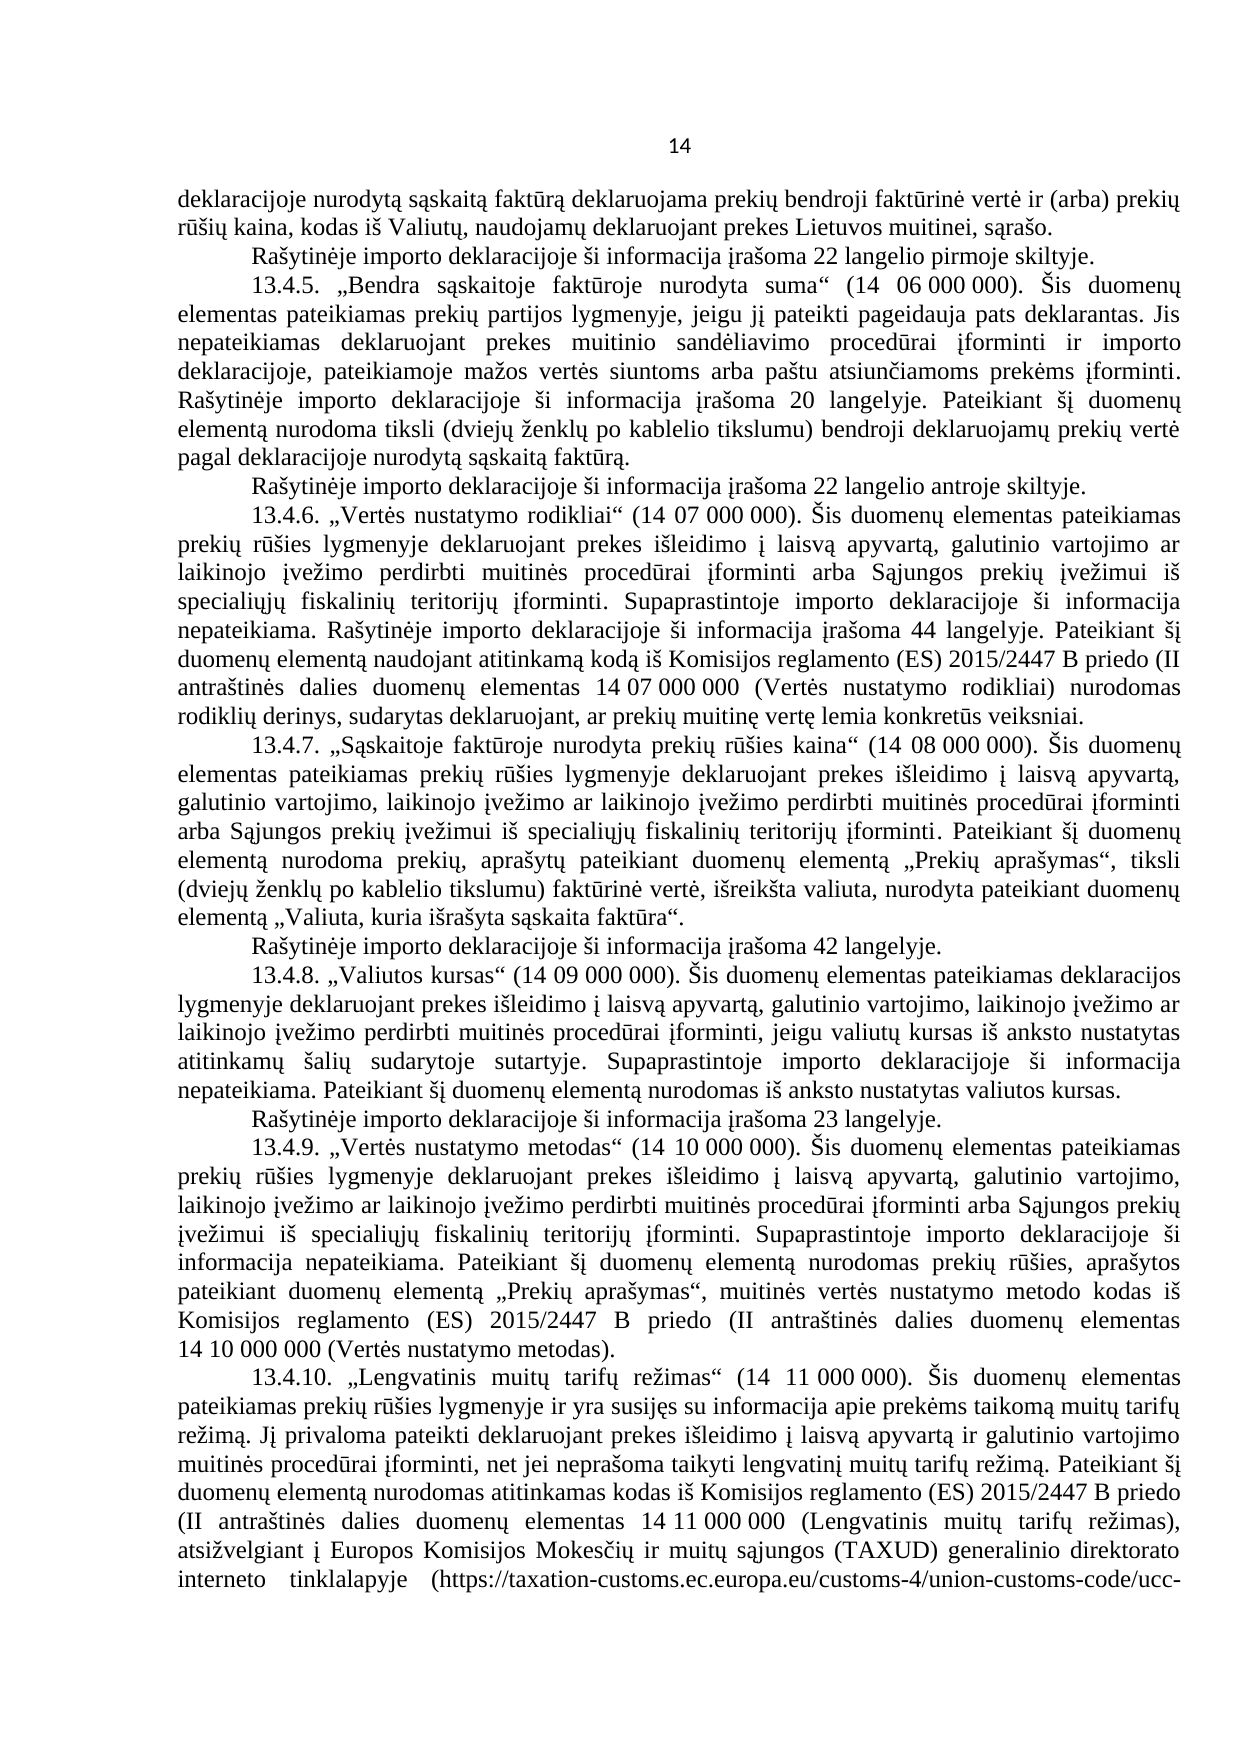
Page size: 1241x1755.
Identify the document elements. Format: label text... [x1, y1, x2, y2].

text 13.4.8. „Valiutos kursas“ (14 09 000 000). Šis duomenų elementas pateikiamas deklaracijos lygmenyje deklaruojant prekes išleidimo į laisvą apyvartą, galutinio vartojimo, laikinojo įvežimo ar laikinojo įvežimo perdirbti muitinės procedūrai įforminti, jeigu valiutų kursas iš anksto nustatytas atitinkamų šalių sudarytoje sutartyje. Supaprastintoje importo deklaracijoje ši informacija nepateikiama. Pateikiant šį duomenų elementą nurodomas iš anksto nustatytas valiutos kursas. [177, 960, 1181, 1104]
text 13.4.7. „Sąskaitoje faktūroje nurodyta prekių rūšies kaina“ (14 08 000 000). Šis duomenų elementas pateikiamas prekių rūšies lygmenyje deklaruojant prekes išleidimo į laisvą apyvartą, galutinio vartojimo, laikinojo įvežimo ar laikinojo įvežimo perdirbti muitinės procedūrai įforminti arba Sąjungos prekių įvežimui iš specialiųjų fiskalinių teritorijų įforminti. Pateikiant šį duomenų elementą nurodoma prekių, aprašytų pateikiant duomenų elementą „Prekių aprašymas“, tiksli (dviejų ženklų po kablelio tikslumu) faktūrinė vertė, išreikšta valiuta, nurodyta pateikiant duomenų elementą „Valiuta, kuria išrašyta sąskaita faktūra“. [177, 730, 1181, 931]
text Rašytinėje importo deklaracijoje ši informacija įrašoma 42 langelyje. [177, 931, 1181, 960]
text Rašytinėje importo deklaracijoje ši informacija įrašoma 22 langelio antroje skiltyje. [177, 471, 1181, 500]
text Rašytinėje importo deklaracijoje ši informacija įrašoma 22 langelio pirmoje skiltyje. [177, 241, 1181, 270]
text deklaracijoje nurodytą sąskaitą faktūrą deklaruojama prekių bendroji faktūrinė vertė ir (arba) prekių rūšių kaina, kodas iš Valiutų, naudojamų deklaruojant prekes Lietuvos muitinei, sąrašo. [177, 184, 1181, 241]
text 13.4.5. „Bendra sąskaitoje faktūroje nurodyta suma“ (14 06 000 000). Šis duomenų elementas pateikiamas prekių partijos lygmenyje, jeigu jį pateikti pageidauja pats deklarantas. Jis nepateikiamas deklaruojant prekes muitinio sandėliavimo procedūrai įforminti ir importo deklaracijoje, pateikiamoje mažos vertės siuntoms arba paštu atsiunčiamoms prekėms įforminti. Rašytinėje importo deklaracijoje ši informacija įrašoma 20 langelyje. Pateikiant šį duomenų elementą nurodoma tiksli (dviejų ženklų po kablelio tikslumu) bendroji deklaruojamų prekių vertė pagal deklaracijoje nurodytą sąskaitą faktūrą. [177, 270, 1181, 471]
text 13.4.9. „Vertės nustatymo metodas“ (14 10 000 000). Šis duomenų elementas pateikiamas prekių rūšies lygmenyje deklaruojant prekes išleidimo į laisvą apyvartą, galutinio vartojimo, laikinojo įvežimo ar laikinojo įvežimo perdirbti muitinės procedūrai įforminti arba Sąjungos prekių įvežimui iš specialiųjų fiskalinių teritorijų įforminti. Supaprastintoje importo deklaracijoje ši informacija nepateikiama. Pateikiant šį duomenų elementą nurodomas prekių rūšies, aprašytos pateikiant duomenų elementą „Prekių aprašymas“, muitinės vertės nustatymo metodo kodas iš Komisijos reglamento (ES) 2015/2447 B priedo (II antraštinės dalies duomenų elementas 14 10 000 000 (Vertės nustatymo metodas). [177, 1132, 1181, 1362]
text 13.4.6. „Vertės nustatymo rodikliai“ (14 07 000 000). Šis duomenų elementas pateikiamas prekių rūšies lygmenyje deklaruojant prekes išleidimo į laisvą apyvartą, galutinio vartojimo ar laikinojo įvežimo perdirbti muitinės procedūrai įforminti arba Sąjungos prekių įvežimui iš specialiųjų fiskalinių teritorijų įforminti. Supaprastintoje importo deklaracijoje ši informacija nepateikiama. Rašytinėje importo deklaracijoje ši informacija įrašoma 44 langelyje. Pateikiant šį duomenų elementą naudojant atitinkamą kodą iš Komisijos reglamento (ES) 2015/2447 B priedo (II antraštinės dalies duomenų elementas 14 07 000 000 (Vertės nustatymo rodikliai) nurodomas rodiklių derinys, sudarytas deklaruojant, ar prekių muitinę vertę lemia konkretūs veiksniai. [177, 500, 1181, 730]
text 13.4.10. „Lengvatinis muitų tarifų režimas“ (14 11 000 000). Šis duomenų elementas pateikiamas prekių rūšies lygmenyje ir yra susijęs su informacija apie prekėms taikomą muitų tarifų režimą. Jį privaloma pateikti deklaruojant prekes išleidimo į laisvą apyvartą ir galutinio vartojimo muitinės procedūrai įforminti, net jei neprašoma taikyti lengvatinį muitų tarifų režimą. Pateikiant šį duomenų elementą nurodomas atitinkamas kodas iš Komisijos reglamento (ES) 2015/2447 B priedo (II antraštinės dalies duomenų elementas 14 11 000 000 (Lengvatinis muitų tarifų režimas), atsižvelgiant į Europos Komisijos Mokesčių ir muitų sąjungos (TAXUD) generalinio direktorato interneto tinklalapyje (https://taxation-customs.ec.europa.eu/customs-4/union-customs-code/ucc- [177, 1362, 1181, 1592]
text Rašytinėje importo deklaracijoje ši informacija įrašoma 23 langelyje. [177, 1104, 1181, 1132]
